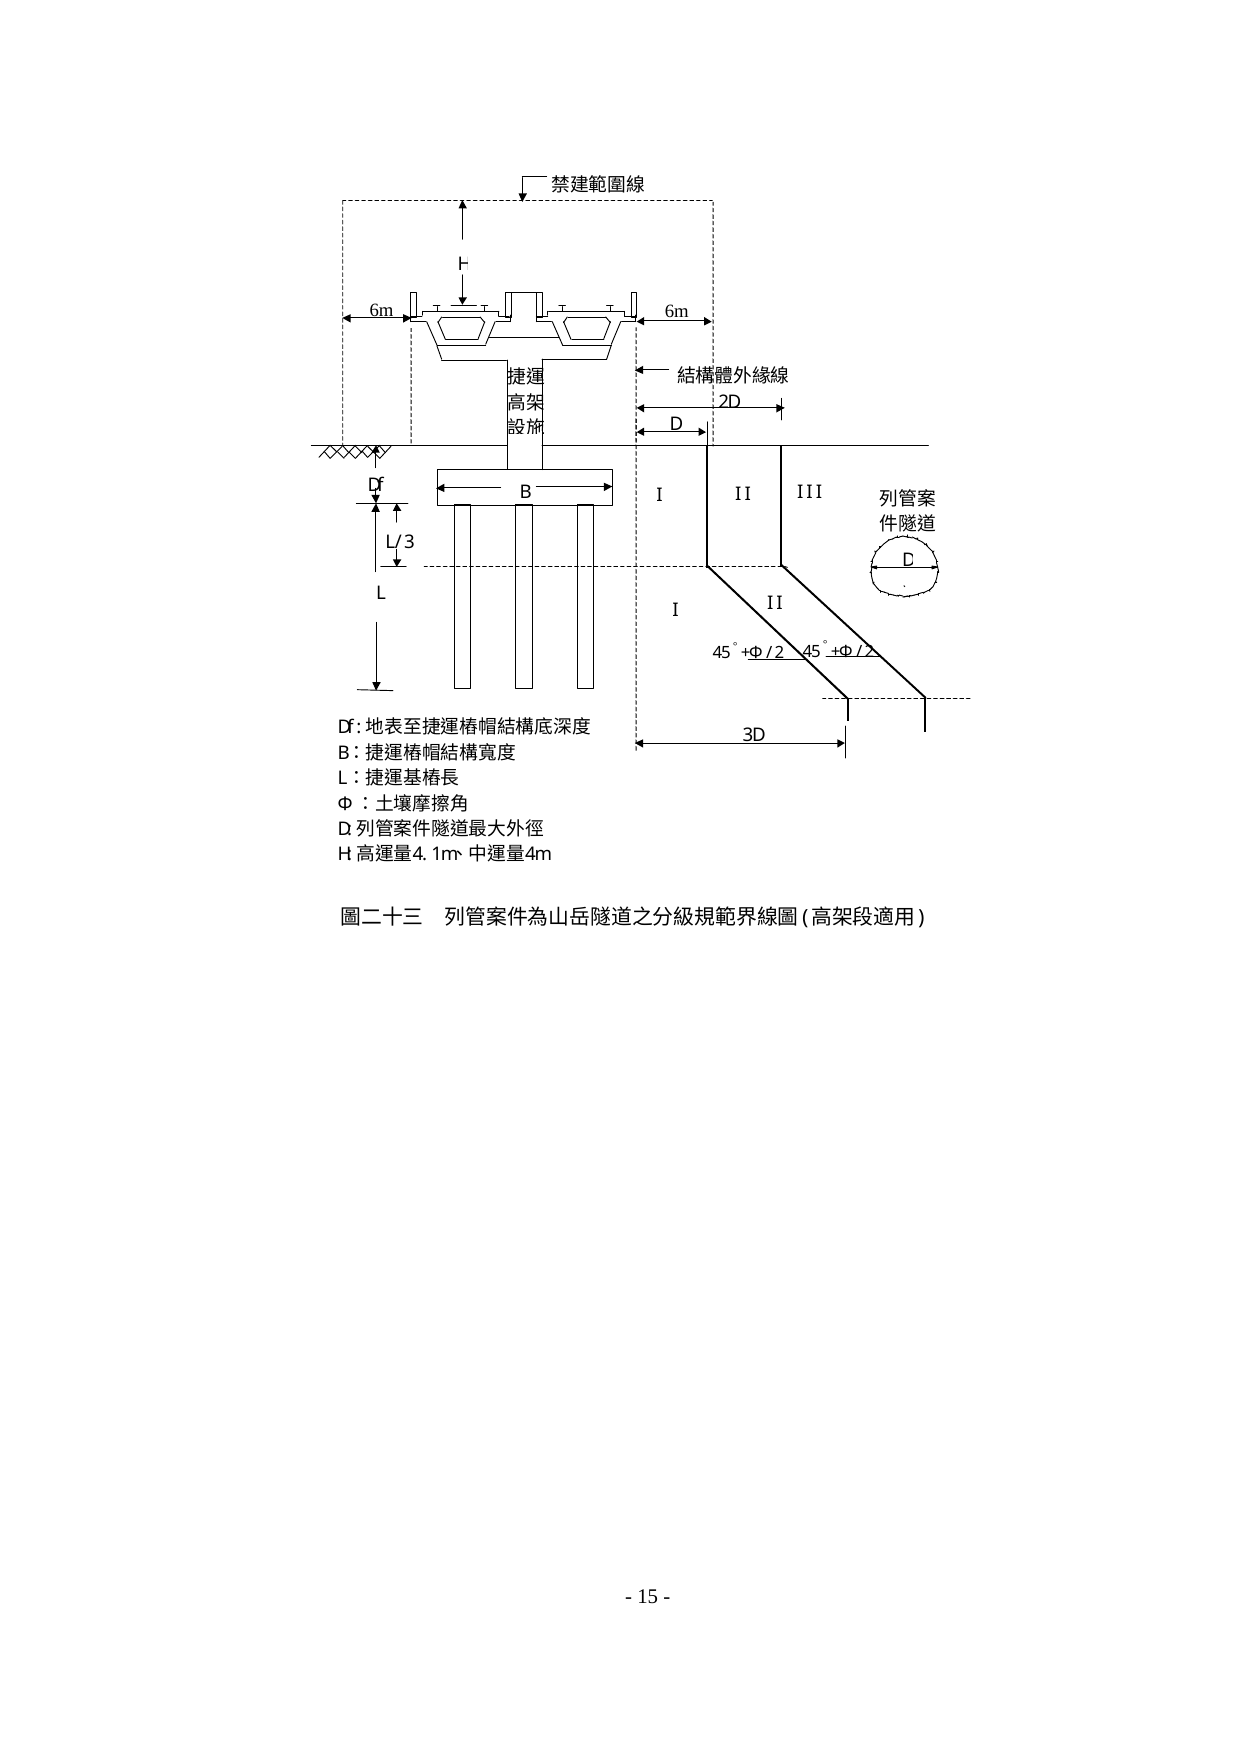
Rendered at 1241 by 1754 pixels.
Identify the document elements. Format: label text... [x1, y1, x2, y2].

text 圖二十三 列管案件為山岳隧道之分級規範界線圖(高架段適用) [175, 900, 1093, 931]
